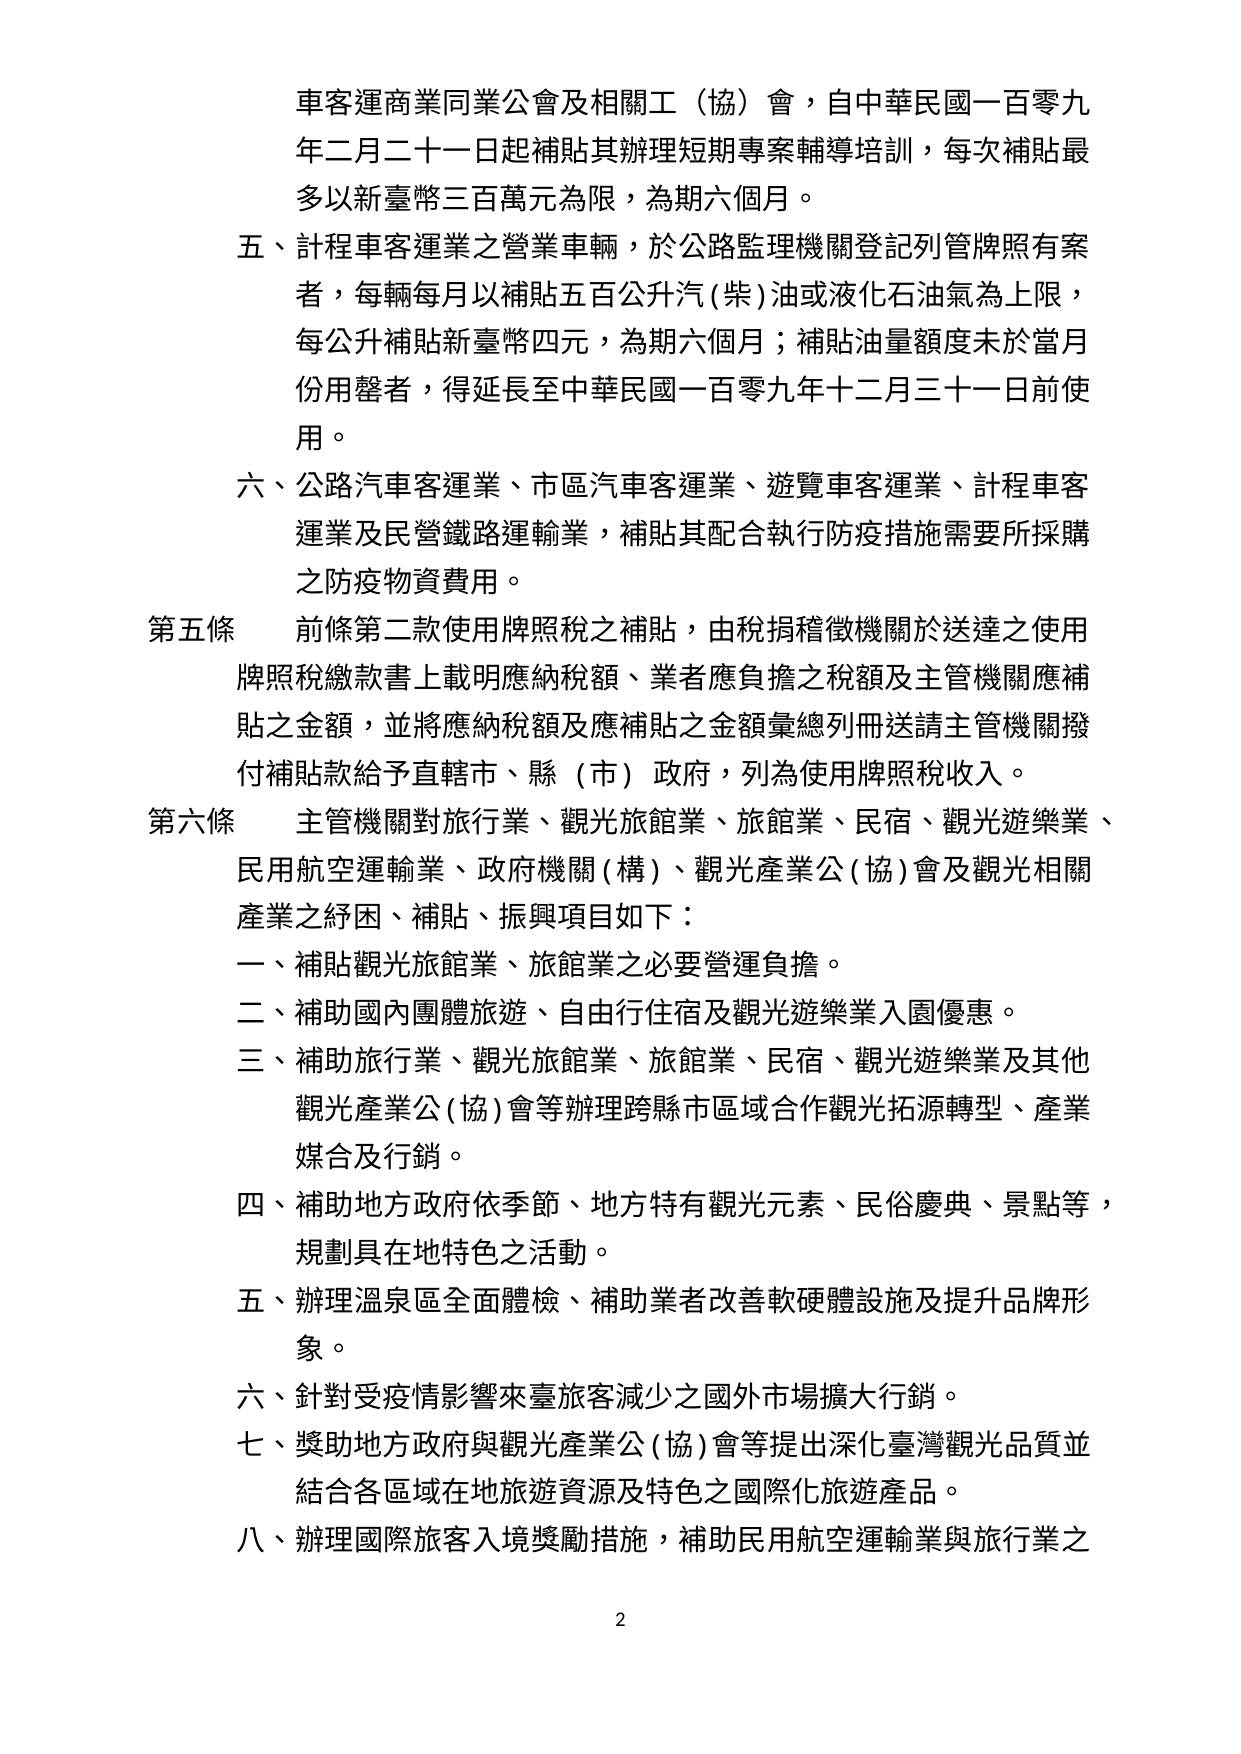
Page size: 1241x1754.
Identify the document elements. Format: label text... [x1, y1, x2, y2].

text 二、補助國內團體旅遊、自由行住宿及觀光遊樂業入園優惠。 [236, 985, 1092, 1033]
text 六、公路汽車客運業、市區汽車客運業、遊覽車客運業、計程車客運業及民營鐵路運輸業，補貼其配合執行防疫措施需要所採購之防疫物資費用。 [236, 458, 1092, 602]
text 七、獎助地方政府與觀光產業公(協)會等提出深化臺灣觀光品質並結合各區域在地旅遊資源及特色之國際化旅遊產品。 [236, 1417, 1092, 1512]
text 第六條 主管機關對旅行業、觀光旅館業、旅館業、民宿、觀光遊樂業、民用航空運輸業、政府機關(構)、觀光產業公(協)會及觀光相關產業之紓困、補貼、振興項目如下： [148, 794, 1092, 937]
text 一、補貼觀光旅館業、旅館業之必要營運負擔。 [236, 937, 1092, 985]
text 八、辦理國際旅客入境獎勵措施，補助民用航空運輸業與旅行業之 [236, 1512, 1092, 1560]
text 第五條 前條第二款使用牌照稅之補貼，由稅捐稽徵機關於送達之使用牌照稅繳款書上載明應納稅額、業者應負擔之稅額及主管機關應補貼之金額，並將應納稅額及應補貼之金額彙總列冊送請主管機關撥付補貼款給予直轄市、縣 (市) 政府，列為使用牌照稅收入。 [148, 602, 1092, 794]
text 三、補助旅行業、觀光旅館業、旅館業、民宿、觀光遊樂業及其他觀光產業公(協)會等辦理跨縣市區域合作觀光拓源轉型、產業媒合及行銷。 [236, 1033, 1092, 1177]
text 六、針對受疫情影響來臺旅客減少之國外市場擴大行銷。 [236, 1369, 1092, 1417]
text 五、辦理溫泉區全面體檢、補助業者改善軟硬體設施及提升品牌形象。 [236, 1273, 1092, 1369]
text 四、補助地方政府依季節、地方特有觀光元素、民俗慶典、景點等，規劃具在地特色之活動。 [236, 1177, 1092, 1273]
text 五、計程車客運業之營業車輛，於公路監理機關登記列管牌照有案者，每輛每月以補貼五百公升汽(柴)油或液化石油氣為上限，每公升補貼新臺幣四元，為期六個月；補貼油量額度未於當月份用罄者，得延長至中華民國一百零九年十二月三十一日前使用。 [236, 219, 1092, 458]
text 車客運商業同業公會及相關工（協）會，自中華民國一百零九年二月二十一日起補貼其辦理短期專案輔導培訓，每次補貼最多以新臺幣三百萬元為限，為期六個月。 [236, 75, 1092, 219]
